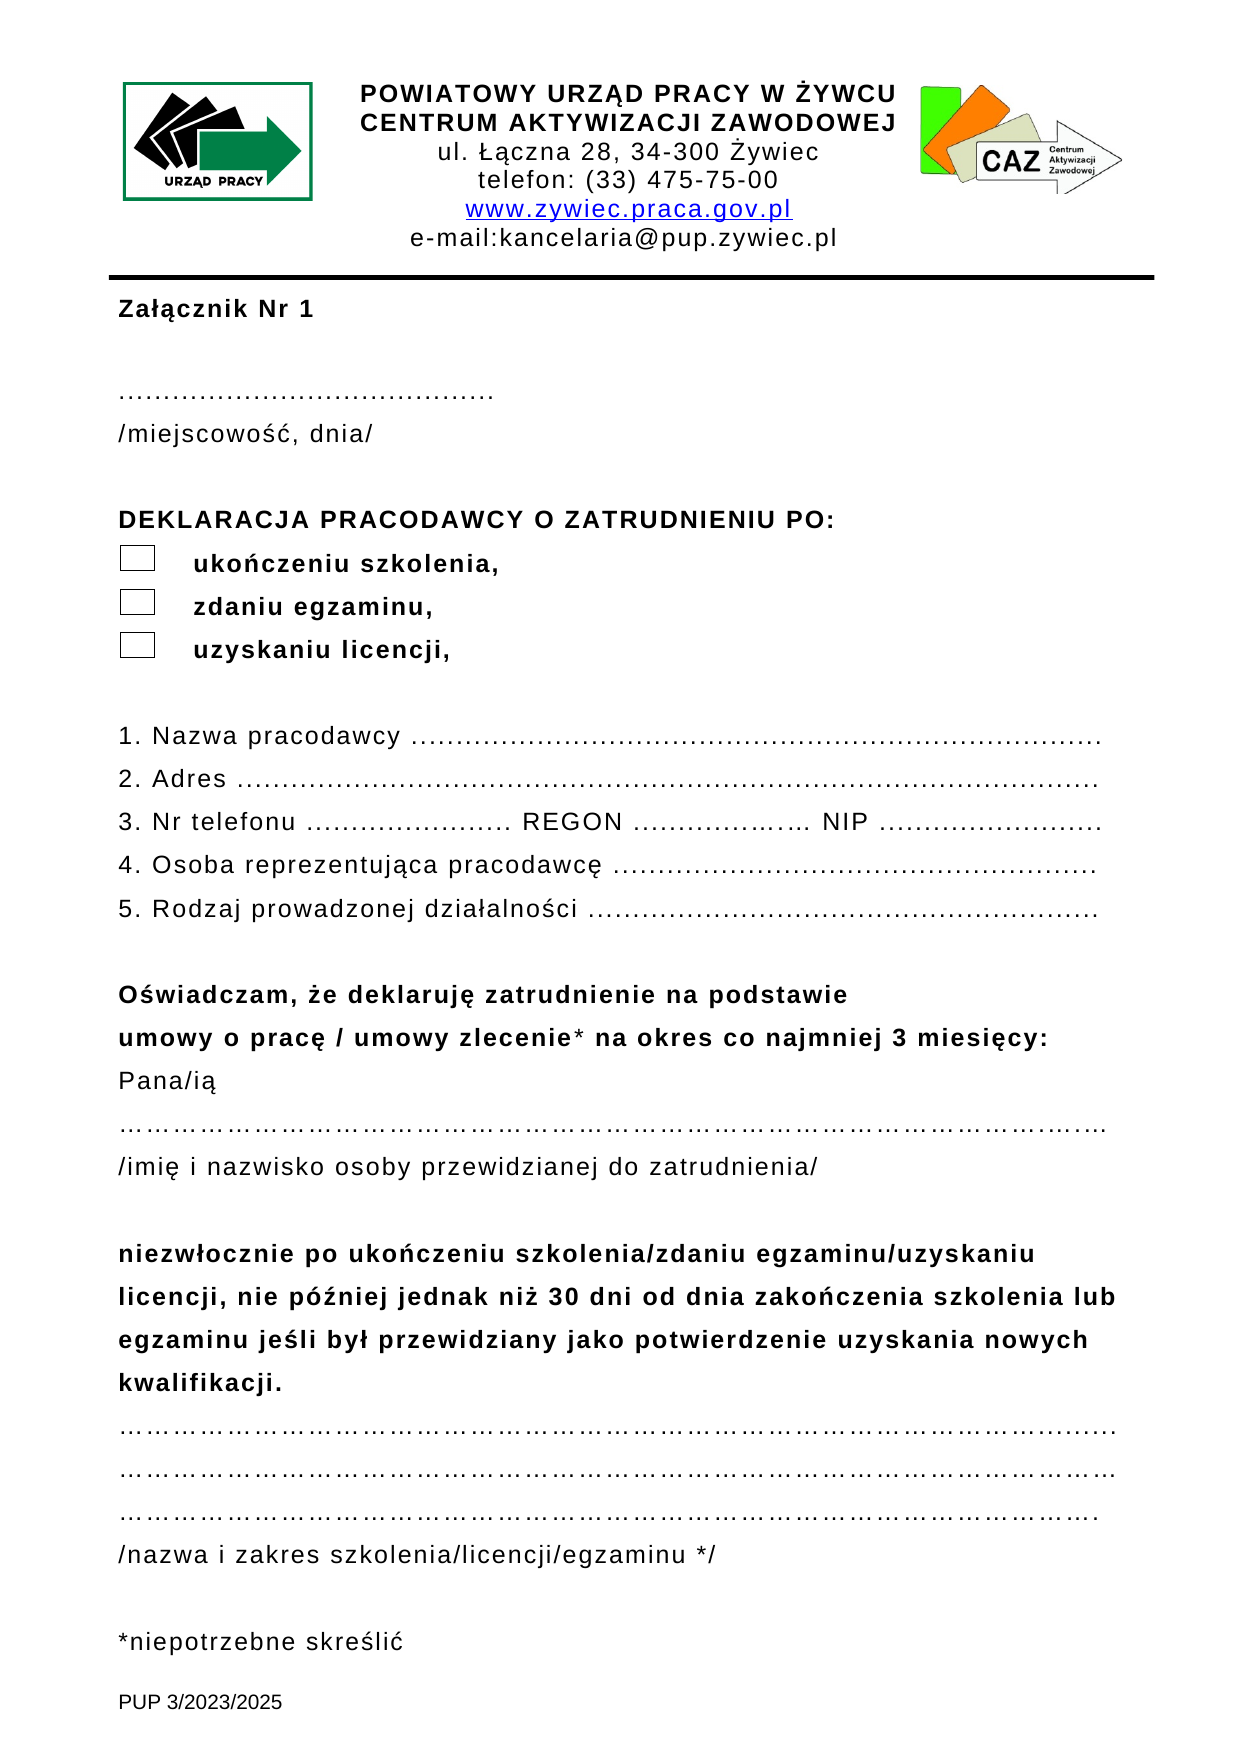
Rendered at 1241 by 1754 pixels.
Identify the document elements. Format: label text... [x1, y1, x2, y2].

text /miejscowość, dnia/ [118, 419, 1122, 448]
text ukończeniu szkolenia, [118, 549, 1122, 577]
table_header [118, 79, 335, 252]
text ………………………………………………………………………………………………. [118, 1497, 1122, 1526]
text ………………………………………………………………………………………………… [118, 1454, 1122, 1483]
subtitle [118, 252, 1122, 275]
text .......................................... [118, 376, 1122, 405]
text uzyskaniu licencji, [118, 635, 1122, 664]
table_header [921, 194, 1122, 252]
subtitle niezwłocznie po ukończeniu szkolenia/zdaniu egzaminu/uzyskaniu licencji, nie później jednak niż 30 dni od dnia zakończenia szkolenia lub egzaminu jeśli był przewidziany jako potwierdzenie uzyskania nowych kwalifikacji. [118, 1239, 1122, 1397]
list 5. Rodzaj prowadzonej działalności ......................................................... [118, 894, 1122, 922]
text DEKLARACJA PRACODAWCY O ZATRUDNIENIU PO: [118, 506, 1122, 534]
list 4. Osoba reprezentująca pracodawcę ...................................................... [118, 851, 1122, 879]
text /nazwa i zakres szkolenia/licencji/egzaminu */ [118, 1541, 1122, 1569]
text …………………………………………………………………………………………......... [118, 1411, 1122, 1440]
text zdaniu egzaminu, [118, 592, 1122, 621]
text 2. Adres ................................................................................................ [118, 764, 1122, 793]
text 3. Nr telefonu ....................... REGON .............….… NIP ......................... [118, 807, 1122, 836]
picture [920, 85, 1123, 194]
text umowy o pracę / umowy zlecenie* na okres co najmniej 3 miesięcy: [118, 1023, 1122, 1052]
text *niepotrzebne skreślić [118, 1627, 1122, 1656]
text Pana/ią ………………………………………………………………………………………….….… [118, 1066, 1122, 1138]
table_header [921, 79, 1122, 85]
picture [108, 275, 1155, 280]
text /imię i nazwisko osoby przewidzianej do zatrudnienia/ [118, 1152, 1122, 1181]
picture [122, 82, 313, 201]
subtitle Załącznik Nr 1 [118, 280, 1122, 322]
text 1. Nazwa pracodawcy ............................................................................. [118, 721, 1122, 750]
table_header POWIATOWY URZĄD PRACY W ŻYWCU CENTRUM AKTYWIZACJI ZAWODOWEJ ul. Łączna 28, 34-300 Żywiec telefon: (33) 475-75-00 www.zywiec.praca.gov.pl e-mail:kancelaria@pup.zywiec.pl [335, 79, 921, 252]
text Oświadczam, że deklaruję zatrudnienie na podstawie [118, 980, 1122, 1009]
